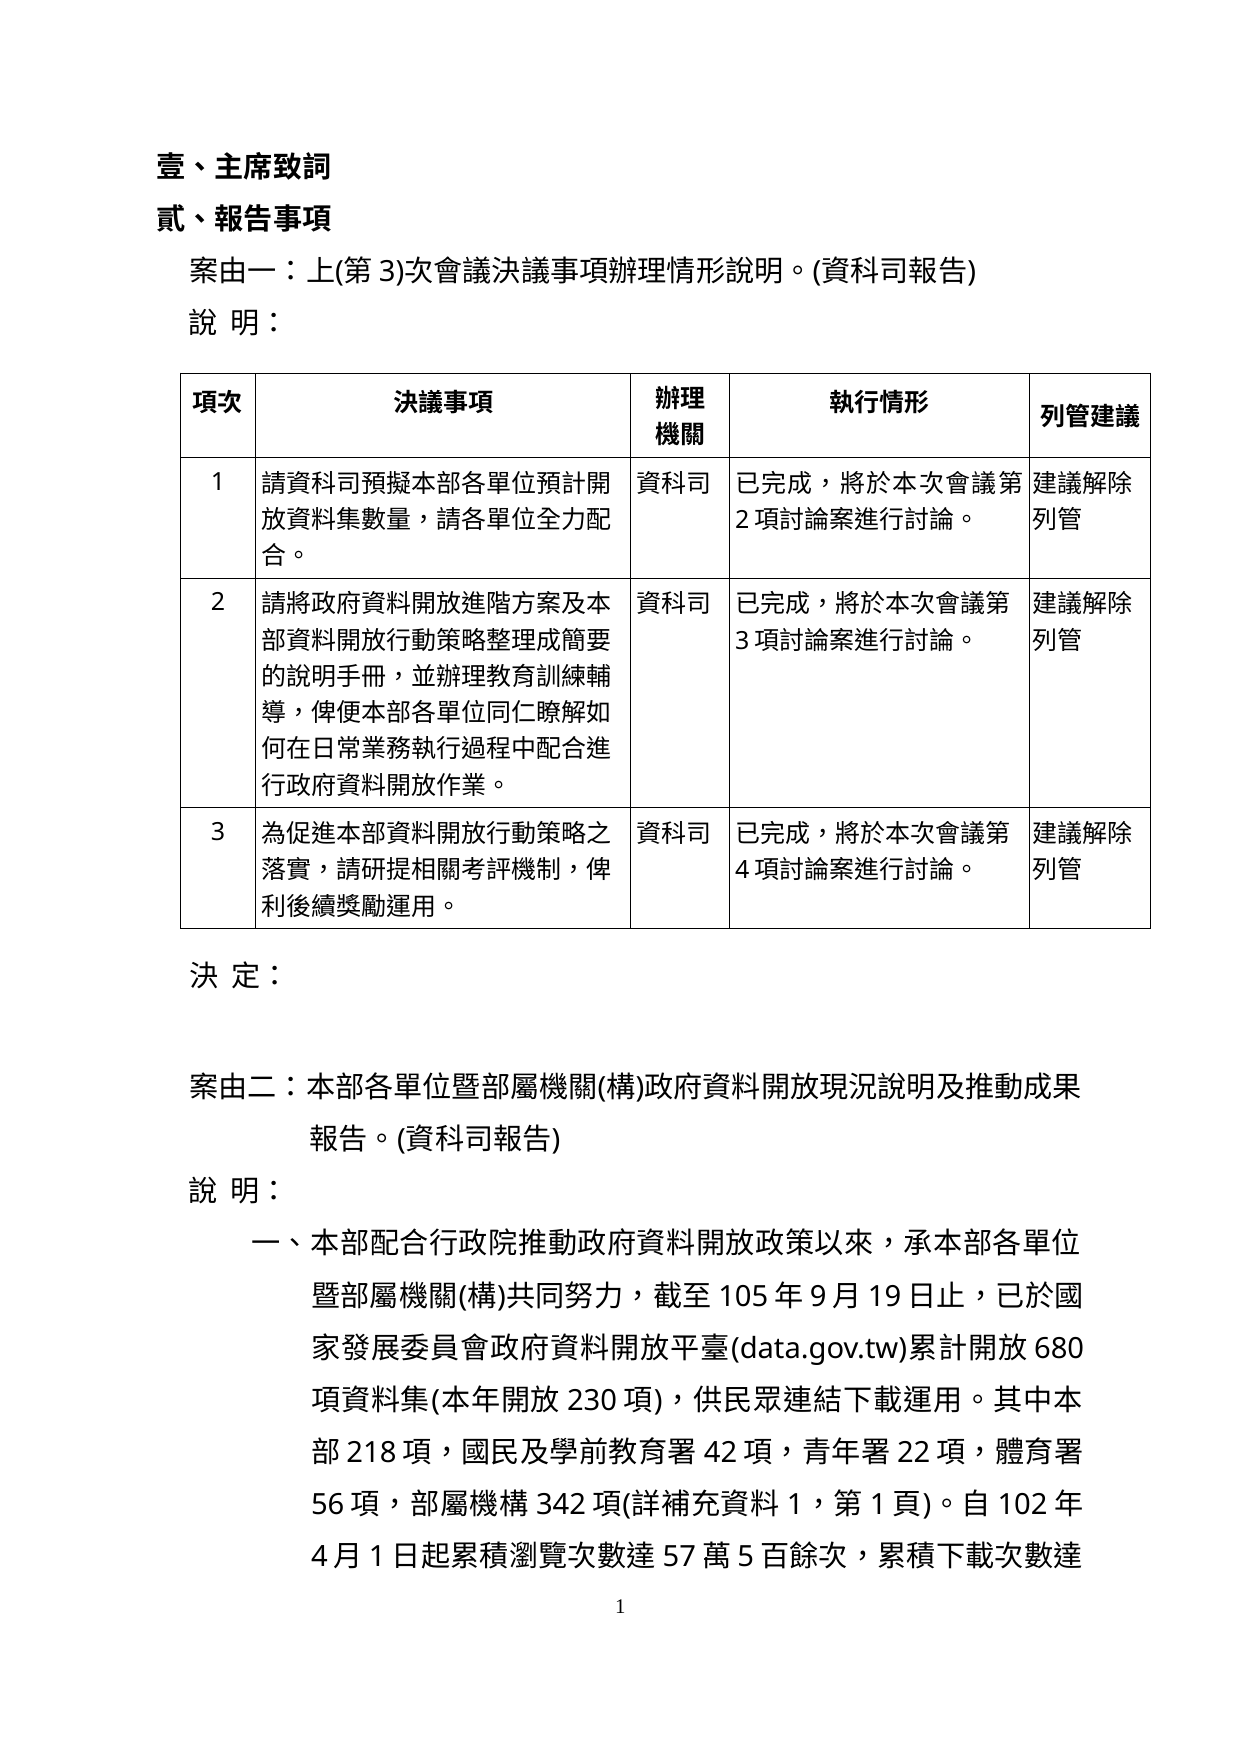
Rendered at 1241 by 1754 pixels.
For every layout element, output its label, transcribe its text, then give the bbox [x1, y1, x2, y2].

table_cell 1 [181, 458, 255, 578]
table_cell 資科司 [631, 458, 729, 578]
table_cell 3 [181, 808, 255, 928]
table_cell 已完成，將於本次會議第3項討論案進行討論。 [730, 579, 1029, 807]
table_cell 請資科司預擬本部各單位預計開放資料集數量，請各單位全力配合。 [256, 458, 630, 578]
text 說 明： [188, 292, 1084, 344]
text 決 定： [189, 961, 1084, 992]
table_cell 請將政府資料開放進階方案及本部資料開放行動策略整理成簡要的說明手冊，並辦理教育訓練輔導，俾便本部各單位同仁瞭解如何在日常業務執行過程中配合進行政府資料開放作業。 [256, 579, 630, 807]
table_cell 資科司 [631, 808, 729, 928]
table_cell 為促進本部資料開放行動策略之落實，請研提相關考評機制，俾利後續獎勵運用。 [256, 808, 630, 928]
table_cell 已完成，將於本次會議第2項討論案進行討論。 [730, 458, 1029, 578]
table_cell 已完成，將於本次會議第4項討論案進行討論。 [730, 808, 1029, 928]
table_header 列管建議 [1030, 374, 1150, 457]
text 壹、主席致詞 [156, 135, 1084, 187]
text 一、本部配合行政院推動政府資料開放政策以來，承本部各單位暨部屬機關(構)共同努力，截至105年9月19日止，已於國家發展委員會政府資料開放平臺(data.gov.tw)累計開放680項資料集(本年開放230項)，供民眾連結下載運用。其中本部218項，國民及學前教育署42項，青年署22項，體育署56項，部屬機構342項(詳補充資料1，第1頁)。自102年4月1日起累積瀏覽次數達57萬5百餘次，累積下載次數達 [251, 1212, 1084, 1577]
table_cell 建議解除列管 [1030, 808, 1150, 928]
table_cell 建議解除列管 [1030, 458, 1150, 578]
text 案由二：本部各單位暨部屬機關(構)政府資料開放現況說明及推動成果報告。(資科司報告) [189, 1056, 1084, 1160]
table_header 決議事項 [256, 374, 630, 457]
table_cell 2 [181, 579, 255, 807]
text 貳、報告事項 [156, 187, 1084, 239]
table_cell 建議解除列管 [1030, 579, 1150, 807]
table_header 辦理 機關 [631, 374, 729, 457]
table_header 執行情形 [730, 374, 1029, 457]
table_header 項次 [181, 374, 255, 457]
text 案由一：上(第3)次會議決議事項辦理情形說明。(資科司報告) [189, 239, 1084, 292]
table_cell 資科司 [631, 579, 729, 807]
text 說 明： [188, 1160, 1084, 1212]
